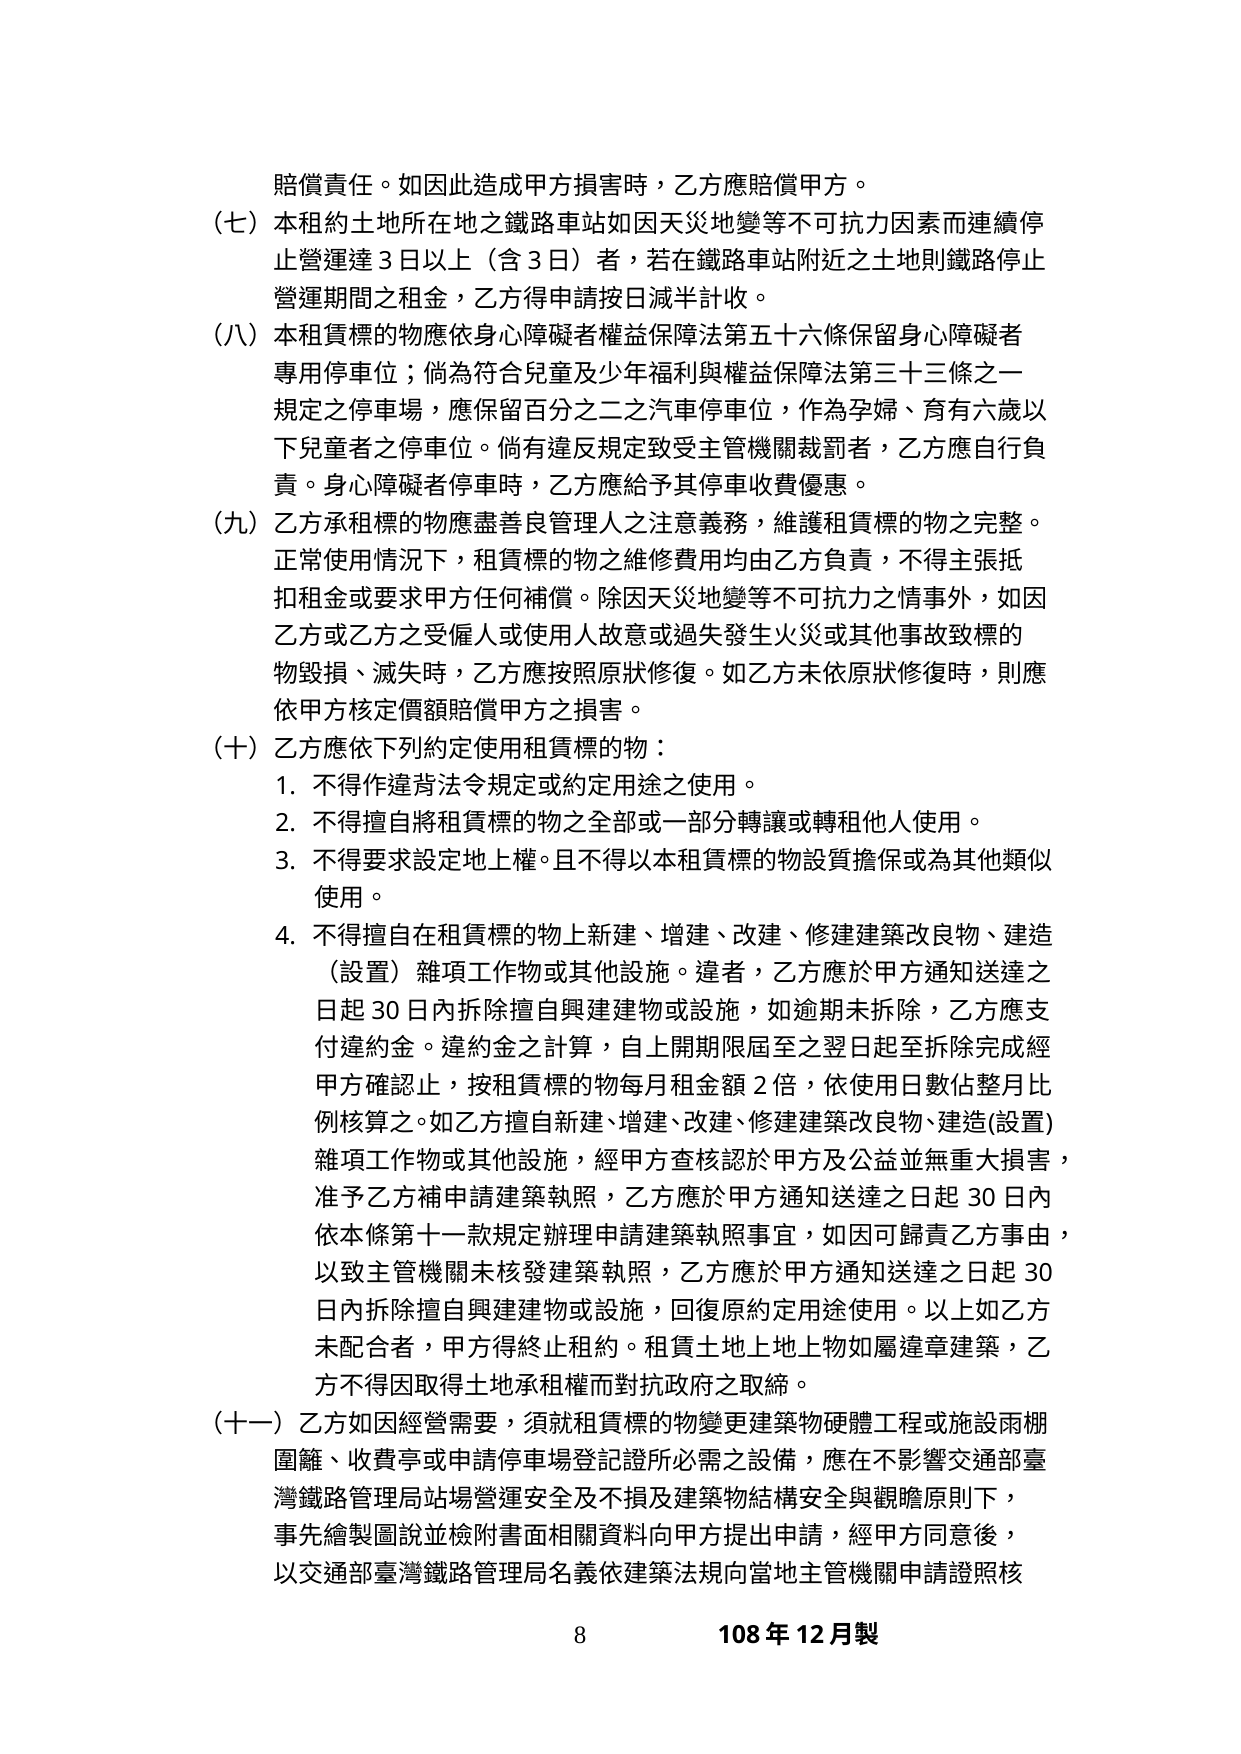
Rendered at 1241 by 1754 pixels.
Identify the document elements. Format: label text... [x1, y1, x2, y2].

list 不得擅自將租賃標的物之全部或一部分轉讓或轉租他人使用。 [275, 802, 1053, 839]
list 乙方承租標的物應盡善良管理人之注意義務，維護租賃標的物之完整。正常使用情況下，租賃標的物之維修費用均由乙方負責，不得主張抵扣租金或要求甲方任何補償。除因天災地變等不可抗力之情事外，如因乙方或乙方之受僱人或使用人故意或過失發生火災或其他事故致標的物毀損、滅失時，乙方應按照原狀修復。如乙方未依原狀修復時，則應依甲方核定價額賠償甲方之損害。 [198, 502, 1047, 727]
list 賠償責任。如因此造成甲方損害時，乙方應賠償甲方。 [198, 164, 1047, 202]
list 乙方如因經營需要，須就租賃標的物變更建築物硬體工程或施設雨棚、圍籬、收費亭或申請停車場登記證所必需之設備，應在不影響交通部臺灣鐵路管理局站場營運安全及不損及建築物結構安全與觀瞻原則下，事先繪製圖說並檢附書面相關資料向甲方提出申請，經甲方同意後，以交通部臺灣鐵路管理局名義依建築法規向當地主管機關申請證照核發後興建。該建築物或簡易設施，產權歸屬甲方所有，乙方有使用權，設備之修繕及衍生之相關賦稅費用由乙方負擔並負責設施安全維護責任，如造成第三者損害概由乙方負完全賠償責任。乙方應於建物竣工取得使用執照辦妥保存登記後將相關執照正本送交甲方，並簽妥切結書及建物借用契約，繳納相當於本租約2個月租金之履約保證金，且完成公證手續，否則甲方得終止契約，契約終止或契約期間屆滿翌日併同租賃標的物返還予甲方，不得要求任何補償或提出異議。上開申辦手續、審查、施設及公證費用概由乙方負擔。 [198, 1402, 1047, 1589]
list 不得要求設定地上權。且不得以本租賃標的物設質擔保或為其他類似使用。 [275, 839, 1053, 914]
list 本租賃標的物應依身心障礙者權益保障法第五十六條保留身心障礙者專用停車位；倘為符合兒童及少年福利與權益保障法第三十三條之一規定之停車場，應保留百分之二之汽車停車位，作為孕婦、育有六歲以下兒童者之停車位。倘有違反規定致受主管機關裁罰者，乙方應自行負責。身心障礙者停車時，乙方應給予其停車收費優惠。 [198, 314, 1047, 502]
list 不得作違背法令規定或約定用途之使用。 [275, 764, 1053, 802]
list 本租約土地所在地之鐵路車站如因天災地變等不可抗力因素而連續停止營運達3日以上（含3日）者，若在鐵路車站附近之土地則鐵路停止營運期間之租金，乙方得申請按日減半計收。 [198, 202, 1047, 314]
list 不得擅自在租賃標的物上新建、增建、改建、修建建築改良物、建造（設置）雜項工作物或其他設施。違者，乙方應於甲方通知送達之日起30日內拆除擅自興建建物或設施，如逾期未拆除，乙方應支付違約金。違約金之計算，自上開期限屆至之翌日起至拆除完成經甲方確認止，按租賃標的物每月租金額2倍，依使用日數佔整月比例核算之。如乙方擅自新建、增建、改建、修建建築改良物、建造(設置)雜項工作物或其他設施，經甲方查核認於甲方及公益並無重大損害，准予乙方補申請建築執照，乙方應於甲方通知送達之日起30日內依本條第十一款規定辦理申請建築執照事宜，如因可歸責乙方事由，以致主管機關未核發建築執照，乙方應於甲方通知送達之日起30日內拆除擅自興建建物或設施，回復原約定用途使用。以上如乙方未配合者，甲方得終止租約。租賃土地上地上物如屬違章建築，乙方不得因取得土地承租權而對抗政府之取締。 [275, 914, 1053, 1402]
list 乙方應依下列約定使用租賃標的物： [198, 727, 1047, 764]
